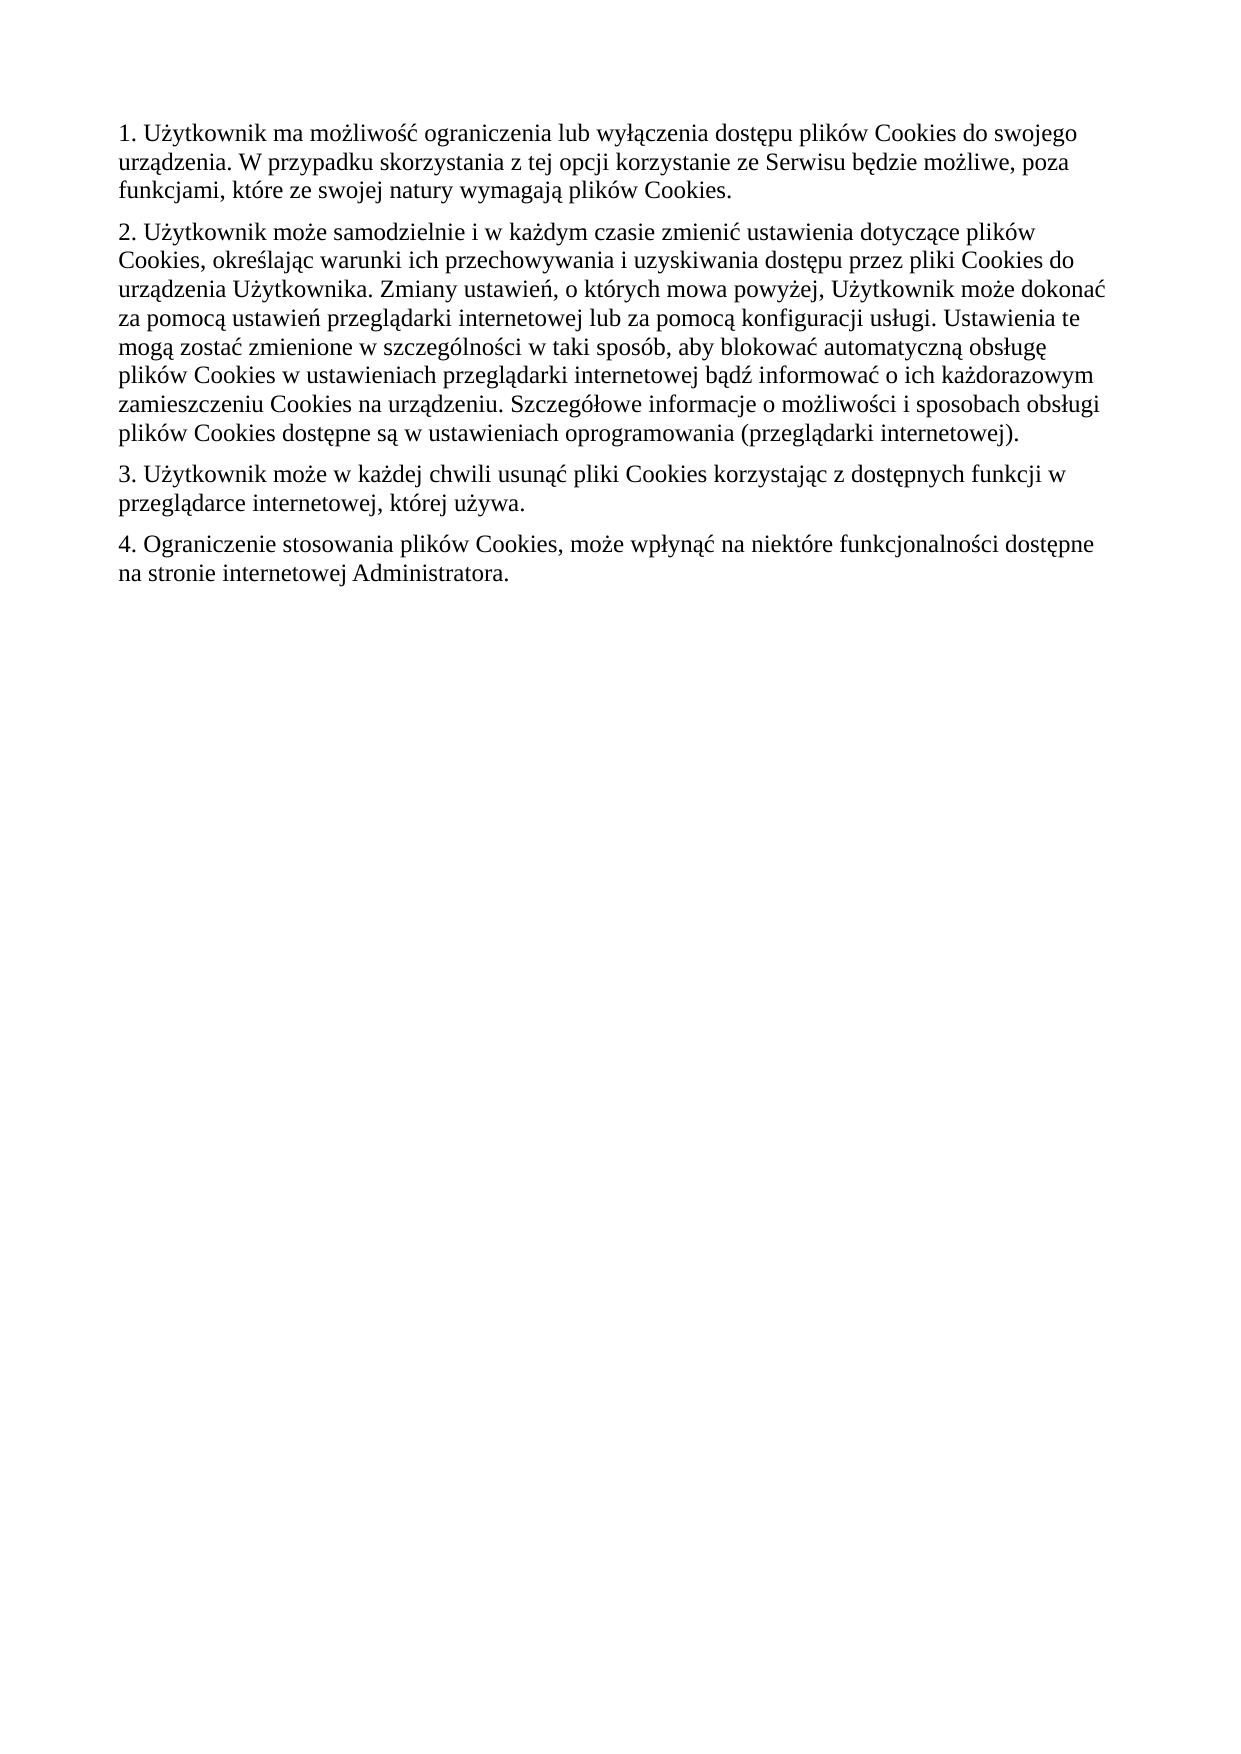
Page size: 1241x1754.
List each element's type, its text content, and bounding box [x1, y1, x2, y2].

text 2. Użytkownik może samodzielnie i w każdym czasie zmienić ustawienia dotyczące plików Cookies, określając warunki ich przechowywania i uzyskiwania dostępu przez pliki Cookies do urządzenia Użytkownika. Zmiany ustawień, o których mowa powyżej, Użytkownik może dokonać za pomocą ustawień przeglądarki internetowej lub za pomocą konfiguracji usługi. Ustawienia te mogą zostać zmienione w szczególności w taki sposób, aby blokować automatyczną obsługę plików Cookies w ustawieniach przeglądarki internetowej bądź informować o ich każdorazowym zamieszczeniu Cookies na urządzeniu. Szczegółowe informacje o możliwości i sposobach obsługi plików Cookies dostępne są w ustawieniach oprogramowania (przeglądarki internetowej). [118, 217, 1122, 447]
text 4. Ograniczenie stosowania plików Cookies, może wpłynąć na niektóre funkcjonalności dostępne na stronie internetowej Administratora. [118, 529, 1122, 587]
text 1. Użytkownik ma możliwość ograniczenia lub wyłączenia dostępu plików Cookies do swojego urządzenia. W przypadku skorzystania z tej opcji korzystanie ze Serwisu będzie możliwe, poza funkcjami, które ze swojej natury wymagają plików Cookies. [118, 118, 1122, 204]
text 3. Użytkownik może w każdej chwili usunąć pliki Cookies korzystając z dostępnych funkcji w przeglądarce internetowej, której używa. [118, 459, 1122, 517]
